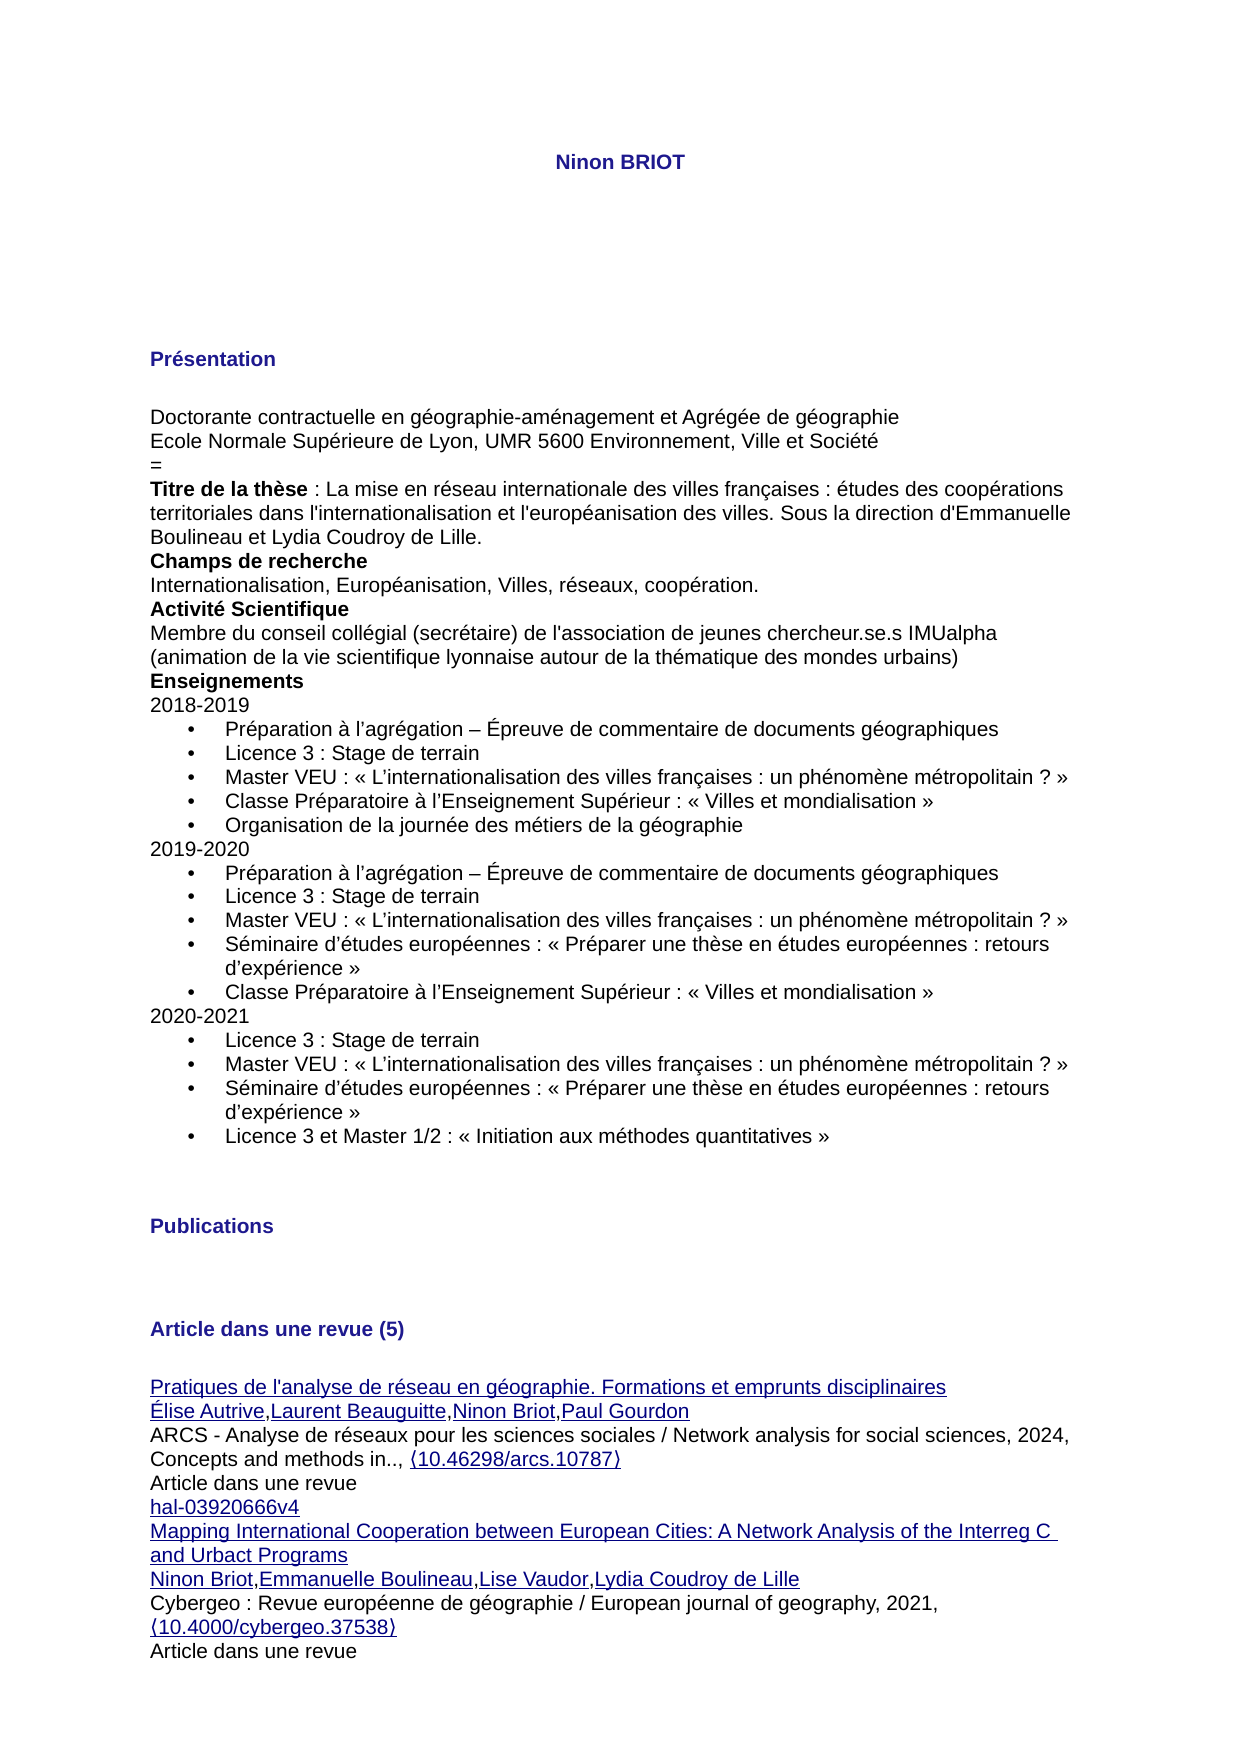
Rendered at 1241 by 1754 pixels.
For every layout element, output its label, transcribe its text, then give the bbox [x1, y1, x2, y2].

table_cell Mapping International Cooperation between European Cities: A Network Analysis of the Interreg C and Urbact Programs Ninon Briot,Emmanuelle Boulineau,Lise Vaudor,Lydia Coudroy de Lille Cybergeo : Revue européenne de géographie / European journal of geography, 2021, ⟨10.4000/cybergeo.37538⟩ Article dans une revue [150, 1519, 1090, 1662]
subtitle Présentation [150, 347, 1090, 371]
text = [150, 453, 1090, 477]
list Licence 3 et Master 1/2 : « Initiation aux méthodes quantitatives » [187, 1124, 1090, 1148]
text Membre du conseil collégial (secrétaire) de l'association de jeunes chercheur.se.s IMUalpha (animation de la vie scientifique lyonnaise autour de la thématique des mondes urbains) [150, 621, 1090, 669]
list Préparation à l’agrégation – Épreuve de commentaire de documents géographiques [187, 717, 1090, 741]
list Classe Préparatoire à l’Enseignement Supérieur : « Villes et mondialisation » [187, 980, 1090, 1004]
text 2020-2021 [150, 1004, 1090, 1028]
list Classe Préparatoire à l’Enseignement Supérieur : « Villes et mondialisation » [187, 788, 1090, 812]
list Séminaire d’études européennes : « Préparer une thèse en études européennes : retours d’expérience » [187, 1076, 1090, 1124]
list Licence 3 : Stage de terrain [187, 741, 1090, 764]
text Champs de recherche [150, 549, 1090, 573]
subtitle Ninon BRIOT [150, 150, 1090, 174]
text Enseignements [150, 669, 1090, 693]
list Licence 3 : Stage de terrain [187, 1028, 1090, 1052]
text 2018-2019 [150, 693, 1090, 717]
subtitle Publications [150, 1213, 1090, 1237]
list Organisation de la journée des métiers de la géographie [187, 812, 1090, 836]
text Internationalisation, Européanisation, Villes, réseaux, coopération. [150, 573, 1090, 597]
list Master VEU : « L’internationalisation des villes françaises : un phénomène métropolitain ? » [187, 1052, 1090, 1076]
list Master VEU : « L’internationalisation des villes françaises : un phénomène métropolitain ? » [187, 908, 1090, 932]
list Séminaire d’études européennes : « Préparer une thèse en études européennes : retours d’expérience » [187, 932, 1090, 980]
table_header Pratiques de l'analyse de réseau en géographie. Formations et emprunts disciplinaires Élise Autrive,Laurent Beauguitte,Ninon Briot,Paul Gourdon ARCS - Analyse de réseaux pour les sciences sociales / Network analysis for social sciences, 2024, Concepts and methods in.., ⟨10.46298/arcs.10787⟩ Article dans une revue hal-03920666v4 [150, 1375, 1090, 1519]
text Titre de la thèse : La mise en réseau internationale des villes françaises : études des coopérations territoriales dans l'internationalisation et l'européanisation des villes. Sous la direction d'Emmanuelle Boulineau et Lydia Coudroy de Lille. [150, 477, 1090, 549]
subtitle Article dans une revue (5) [150, 1317, 1090, 1341]
list Licence 3 : Stage de terrain [187, 884, 1090, 908]
text Doctorante contractuelle en géographie-aménagement et Agrégée de géographie [150, 405, 1090, 429]
list Master VEU : « L’internationalisation des villes françaises : un phénomène métropolitain ? » [187, 764, 1090, 788]
list Préparation à l’agrégation – Épreuve de commentaire de documents géographiques [187, 860, 1090, 884]
text 2019-2020 [150, 836, 1090, 860]
text Activité Scientifique [150, 597, 1090, 621]
text Ecole Normale Supérieure de Lyon, UMR 5600 Environnement, Ville et Société [150, 429, 1090, 453]
